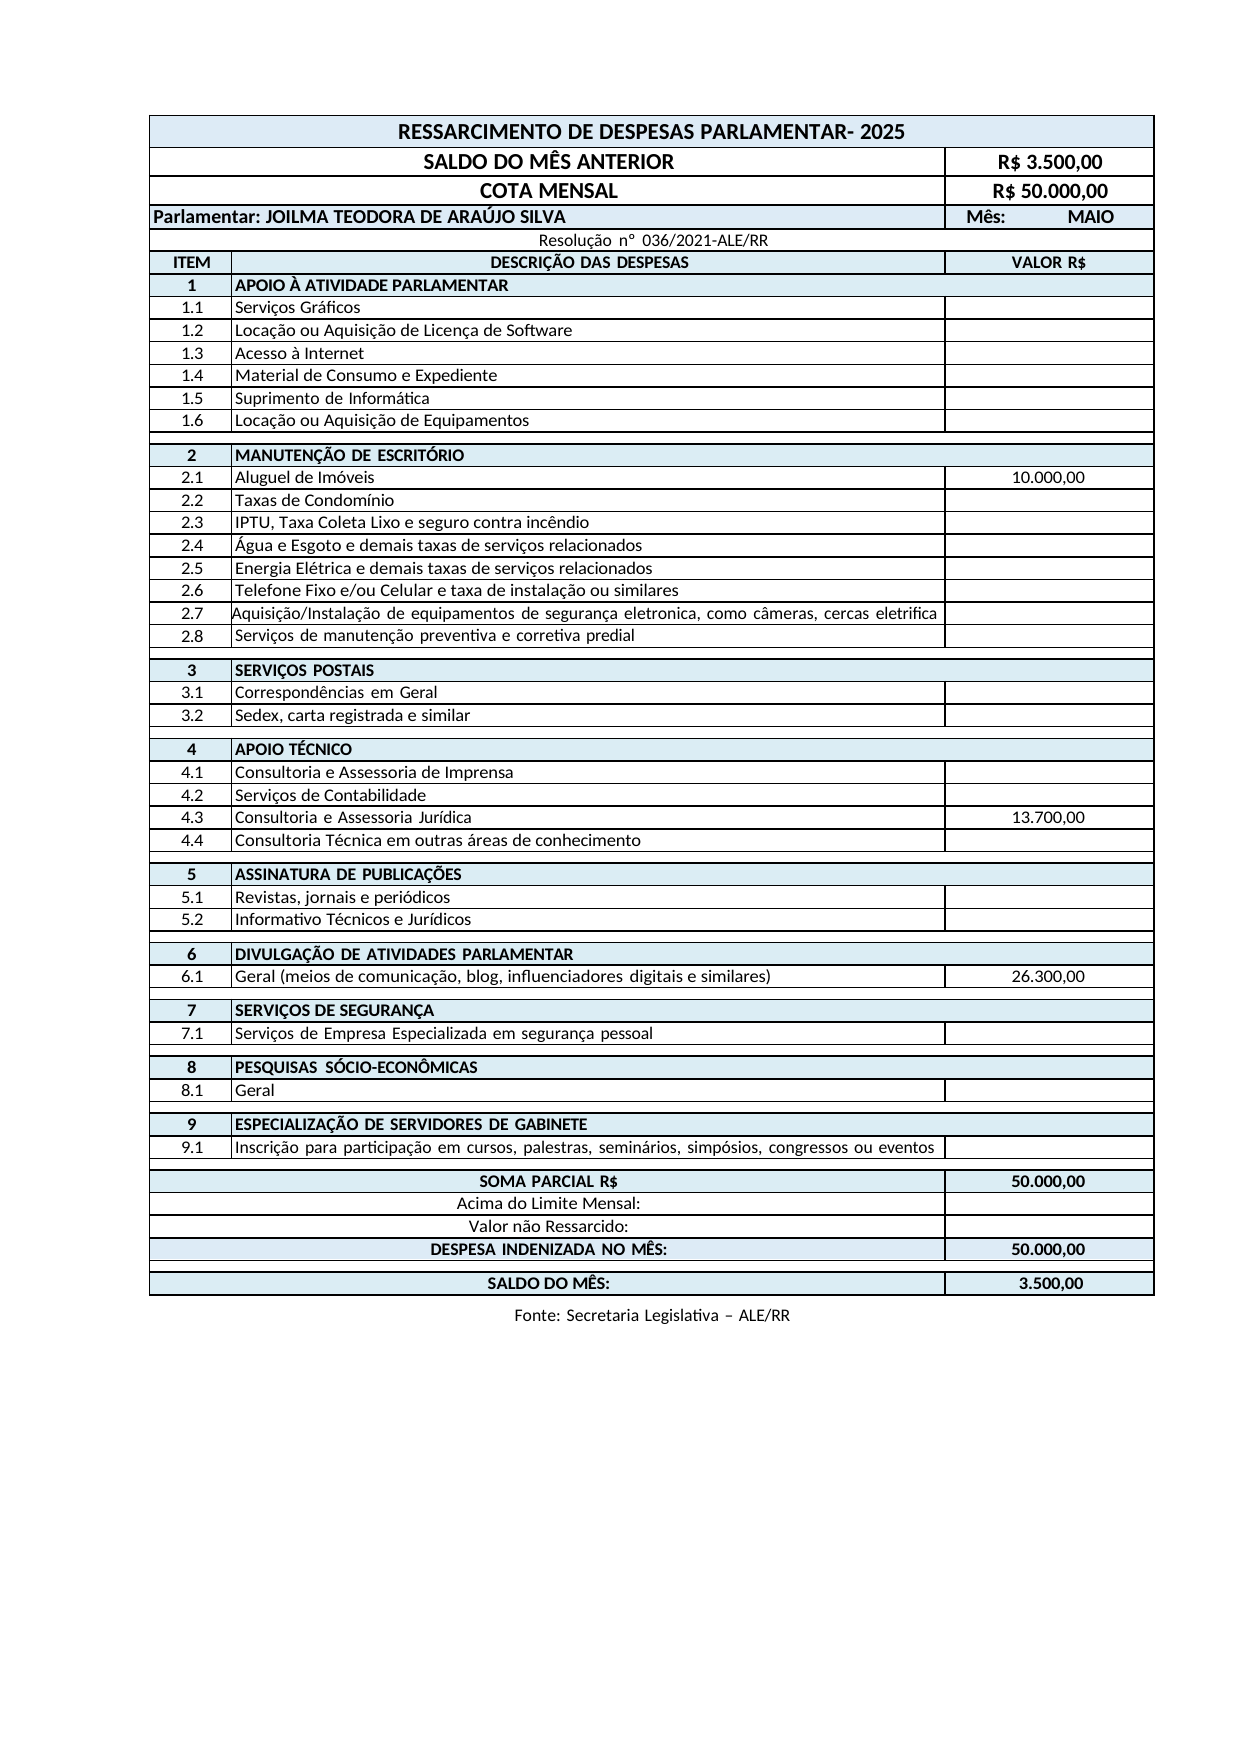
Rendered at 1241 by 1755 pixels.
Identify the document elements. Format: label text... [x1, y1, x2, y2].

table_cell 1 [150, 275, 231, 296]
table_cell Suprimento de Informática [232, 388, 944, 409]
table_cell [946, 1023, 1153, 1044]
table_cell [946, 558, 1153, 578]
table_cell 6.1 [150, 966, 231, 987]
table_cell SERVIÇOS DE SEGURANÇA [232, 1000, 1153, 1021]
table_cell 1.4 [150, 365, 231, 386]
table_cell MANUTENÇÃO DE ESCRITÓRIO [232, 445, 1153, 466]
table_cell [150, 988, 1153, 998]
table_cell 1.1 [150, 297, 231, 318]
table_cell Consultoria Técnica em outras áreas de conhecimento [232, 830, 944, 851]
table_cell 13.700,00 [946, 807, 1153, 828]
table_cell DESCRIÇÃO DAS DESPESAS [232, 252, 944, 273]
table_cell 5 [150, 864, 231, 885]
table_cell 7.1 [150, 1023, 231, 1044]
table_cell [946, 342, 1153, 363]
table_cell VALOR R$ [946, 252, 1153, 273]
table_cell 5.2 [150, 909, 231, 930]
table_cell 50.000,00 [946, 1239, 1153, 1259]
table_cell 2.7 [150, 603, 231, 624]
table_cell Serviços Gráficos [232, 297, 944, 318]
table_cell [946, 580, 1153, 601]
table_cell Parlamentar: JOILMA TEODORA DE ARAÚJO SILVA [150, 206, 944, 228]
table_cell 6 [150, 943, 231, 964]
table_cell Serviços de Empresa Especializada em segurança pessoal [232, 1023, 944, 1044]
table_cell [946, 830, 1153, 851]
table_cell [946, 625, 1153, 646]
table_cell Aluguel de Imóveis [232, 467, 944, 488]
table_cell [150, 433, 1153, 443]
table_cell ASSINATURA DE PUBLICAÇÕES [232, 864, 1153, 885]
table_cell Geral [232, 1080, 944, 1101]
table_cell 7 [150, 1000, 231, 1021]
table_cell Aquisição/Instalação de equipamentos de segurança eletronica, como câmeras, cercas eletrifica [232, 603, 944, 624]
table_cell Energia Elétrica e demais taxas de serviços relacionados [232, 558, 944, 578]
table_cell 8 [150, 1057, 231, 1078]
table_cell Inscrição para participação em cursos, palestras, seminários, simpósios, congressos ou eventos [232, 1137, 944, 1157]
table_cell 2 [150, 445, 231, 466]
table_cell [946, 705, 1153, 726]
table_cell Consultoria e Assessoria Jurídica [232, 807, 944, 828]
table_cell Sedex, carta registrada e similar [232, 705, 944, 726]
table_cell [946, 410, 1153, 431]
table_cell [946, 365, 1153, 386]
table_cell 4.1 [150, 762, 231, 783]
table_cell 3.2 [150, 705, 231, 726]
table_cell 2.8 [150, 625, 231, 646]
table_header RESSARCIMENTO DE DESPESAS PARLAMENTAR- 2025 [150, 116, 1153, 147]
table_cell [150, 727, 1153, 737]
table_cell IPTU, Taxa Coleta Lixo e seguro contra incêndio [232, 512, 944, 533]
table_cell 3 [150, 660, 231, 681]
table_cell 2.3 [150, 512, 231, 533]
table_cell [946, 388, 1153, 409]
table_cell [150, 1159, 1153, 1169]
table_cell [150, 932, 1153, 942]
table_cell 9 [150, 1114, 231, 1135]
table_cell Taxas de Condomínio [232, 490, 944, 511]
table_cell Acima do Limite Mensal: [150, 1193, 944, 1214]
table_cell 5.1 [150, 886, 231, 907]
table_cell [946, 909, 1153, 930]
table_cell Telefone Fixo e/ou Celular e taxa de instalação ou similares [232, 580, 944, 601]
table_cell Locação ou Aquisição de Licença de Software [232, 320, 944, 341]
table_cell SALDO DO MÊS ANTERIOR [150, 148, 944, 175]
table_cell [946, 603, 1153, 624]
table_cell Serviços de Contabilidade [232, 784, 944, 805]
table_cell [946, 535, 1153, 556]
table_cell Informativo Técnicos e Jurídicos [232, 909, 944, 930]
table_cell [150, 852, 1153, 862]
table_cell 26.300,00 [946, 966, 1153, 987]
table_cell [946, 784, 1153, 805]
table_cell [150, 1102, 1153, 1112]
table_cell 1.3 [150, 342, 231, 363]
table_cell Consultoria e Assessoria de Imprensa [232, 762, 944, 783]
table_cell 2.5 [150, 558, 231, 578]
table_cell Mês: MAIO [946, 206, 1153, 228]
table_cell R$ 3.500,00 [946, 148, 1153, 175]
text Fonte: Secretaria Legislativa – ALE/RR [148, 1304, 1157, 1326]
table_cell [946, 762, 1153, 783]
table_cell ITEM [150, 252, 231, 273]
table_cell [946, 886, 1153, 907]
table_cell 2.6 [150, 580, 231, 601]
table_cell Locação ou Aquisição de Equipamentos [232, 410, 944, 431]
table_cell PESQUISAS SÓCIO-ECONÔMICAS [232, 1057, 1153, 1078]
table_cell [150, 1045, 1153, 1055]
table_cell 3.500,00 [946, 1273, 1153, 1294]
table_cell SOMA PARCIAL R$ [150, 1171, 944, 1192]
table_cell 4.2 [150, 784, 231, 805]
table_cell Correspondências em Geral [232, 682, 944, 703]
table_cell Valor não Ressarcido: [150, 1216, 944, 1237]
table_cell [946, 1216, 1153, 1237]
table_cell Material de Consumo e Expediente [232, 365, 944, 386]
table_cell DIVULGAÇÃO DE ATIVIDADES PARLAMENTAR [232, 943, 1153, 964]
table_cell Geral (meios de comunicação, blog, influenciadores digitais e similares) [232, 966, 944, 987]
table_cell [946, 1193, 1153, 1214]
table_cell [946, 512, 1153, 533]
table_cell 10.000,00 [946, 467, 1153, 488]
table_cell 2.1 [150, 467, 231, 488]
table_cell 1.6 [150, 410, 231, 431]
table_cell 3.1 [150, 682, 231, 703]
table_cell 4.4 [150, 830, 231, 851]
table_cell [150, 1261, 1153, 1271]
table_cell DESPESA INDENIZADA NO MÊS: [150, 1239, 944, 1259]
table_cell 2.4 [150, 535, 231, 556]
table_cell 1.2 [150, 320, 231, 341]
table_cell [946, 490, 1153, 511]
table_cell Acesso à Internet [232, 342, 944, 363]
table_cell APOIO À ATIVIDADE PARLAMENTAR [232, 275, 1153, 296]
table_cell 8.1 [150, 1080, 231, 1101]
table_cell [946, 320, 1153, 341]
table_cell Resolução nº 036/2021-ALE/RR [150, 230, 1153, 250]
table_cell 4.3 [150, 807, 231, 828]
table_cell [946, 1080, 1153, 1101]
table_cell [946, 1137, 1153, 1157]
table_cell ESPECIALIZAÇÃO DE SERVIDORES DE GABINETE [232, 1114, 1153, 1135]
table_cell 4 [150, 739, 231, 760]
table_cell Serviços de manutenção preventiva e corretiva predial [232, 625, 944, 646]
table_cell APOIO TÉCNICO [232, 739, 1153, 760]
table_cell SALDO DO MÊS: [150, 1273, 944, 1294]
table_cell R$ 50.000,00 [946, 177, 1153, 204]
table_cell Revistas, jornais e periódicos [232, 886, 944, 907]
table_cell 9.1 [150, 1137, 231, 1157]
table_cell 2.2 [150, 490, 231, 511]
table_cell COTA MENSAL [150, 177, 944, 204]
table_cell [946, 297, 1153, 318]
table_cell 50.000,00 [946, 1171, 1153, 1192]
table_cell SERVIÇOS POSTAIS [232, 660, 1153, 681]
table_cell Água e Esgoto e demais taxas de serviços relacionados [232, 535, 944, 556]
table_cell [946, 682, 1153, 703]
table_cell 1.5 [150, 388, 231, 409]
table_cell [150, 648, 1153, 658]
